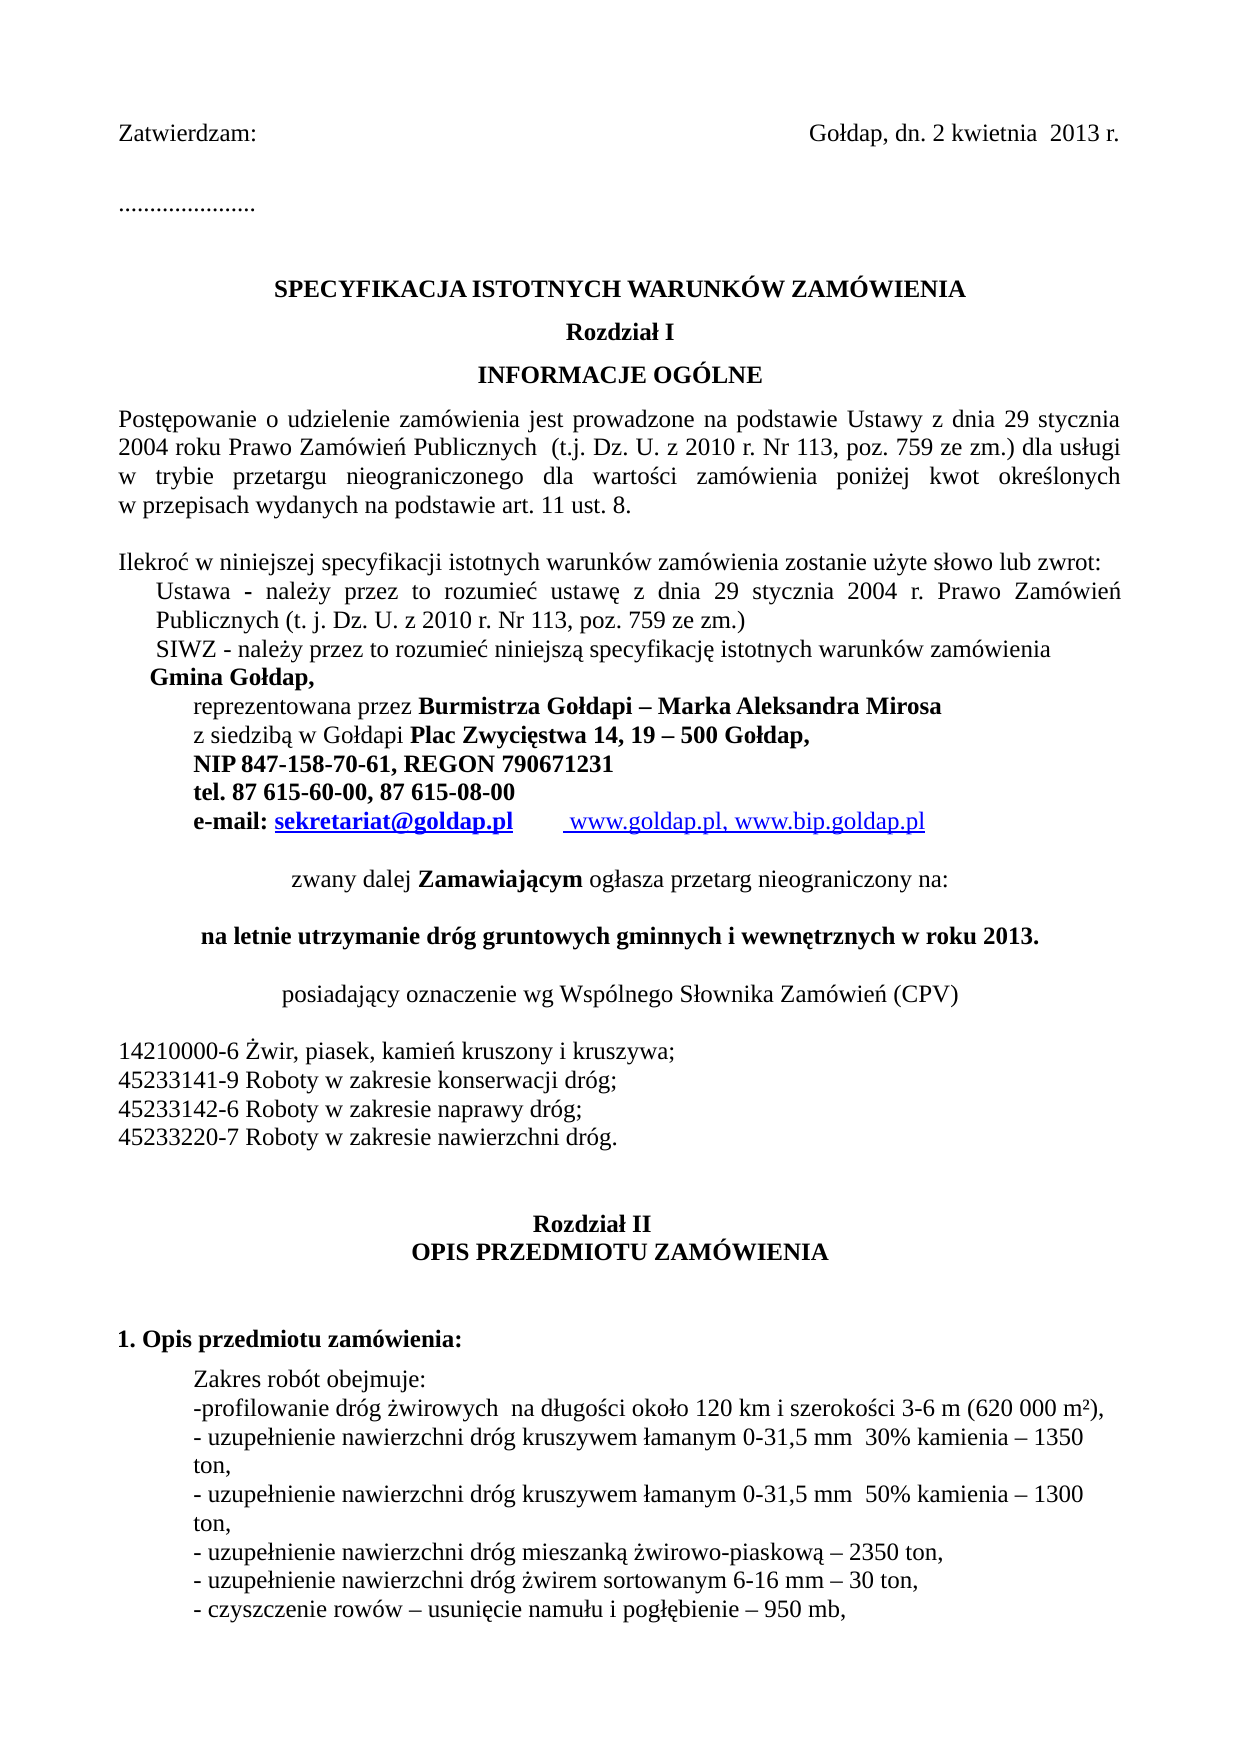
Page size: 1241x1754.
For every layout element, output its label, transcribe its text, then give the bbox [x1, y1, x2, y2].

text 45233220-7 Roboty w zakresie nawierzchni dróg. [118, 1122, 1122, 1151]
text NIP 847-158-70-61, REGON 790671231 tel. 87 615-60-00, 87 615-08-00 [193, 749, 1122, 806]
list Ustawa - należy przez to rozumieć ustawę z dnia 29 stycznia 2004 r. Prawo Zamówień Publicznych (t. j. Dz. U. z 2010 r. Nr 113, poz. 759 ze zm.) [156, 576, 1122, 634]
list Ilekroć w niniejszej specyfikacji istotnych warunków zamówienia zostanie użyte słowo lub zwrot: [118, 547, 1122, 576]
text Rozdział I [118, 317, 1122, 346]
text INFORMACJE OGÓLNE [118, 361, 1122, 389]
text z siedzibą w Gołdapi Plac Zwycięstwa 14, 19 – 500 Gołdap, [193, 720, 1122, 749]
text Zatwierdzam: Gołdap, dn. 2 kwietnia 2013 r. [118, 118, 1122, 176]
list Zakres robót obejmuje: -profilowanie dróg żwirowych na długości około 120 km i szerokości 3-6 m (620 000 m²), [156, 1364, 1122, 1422]
text 14210000-6 Żwir, piasek, kamień kruszony i kruszywa; [118, 1036, 1122, 1065]
text ...................... [118, 188, 1122, 217]
list SIWZ - należy przez to rozumieć niniejszą specyfikację istotnych warunków zamówienia [156, 634, 1122, 662]
list Postępowanie o udzielenie zamówienia jest prowadzone na podstawie Ustawy z dnia 29 stycznia 2004 roku Prawo Zamówień Publicznych (t.j. Dz. U. z 2010 r. Nr 113, poz. 759 ze zm.) dla usługi w trybie przetargu nieograniczonego dla wartości zamówienia poniżej kwot określonych w przepisach wydanych na podstawie art. 11 ust. 8. [118, 404, 1122, 519]
list Gmina Gołdap, [118, 662, 1122, 691]
text zwany dalej Zamawiającym ogłasza przetarg nieograniczony na: [118, 864, 1122, 892]
text 45233141-9 Roboty w zakresie konserwacji dróg; [118, 1065, 1122, 1094]
text e-mail: sekretariat@goldap.pl www.goldap.pl, www.bip.goldap.pl [193, 806, 1122, 835]
list reprezentowana przez Burmistrza Gołdapi – Marka Aleksandra Mirosa [118, 691, 1122, 720]
text OPIS PRZEDMIOTU ZAMÓWIENIA [118, 1237, 1122, 1266]
text 45233142-6 Roboty w zakresie naprawy dróg; [118, 1094, 1122, 1122]
text Rozdział II [118, 1209, 1122, 1237]
list - uzupełnienie nawierzchni dróg kruszywem łamanym 0-31,5 mm 30% kamienia – 1350 ton, [156, 1422, 1122, 1479]
list - uzupełnienie nawierzchni dróg mieszanką żwirowo-piaskową – 2350 ton, - uzupełnienie nawierzchni dróg żwirem sortowanym 6-16 mm – 30 ton, - czyszczenie rowów – usunięcie namułu i pogłębienie – 950 mb, [156, 1537, 1122, 1623]
text 1. Opis przedmiotu zamówienia: [117, 1324, 1122, 1352]
text na letnie utrzymanie dróg gruntowych gminnych i wewnętrznych w roku 2013. [118, 921, 1122, 950]
list - uzupełnienie nawierzchni dróg kruszywem łamanym 0-31,5 mm 50% kamienia – 1300 ton, [156, 1479, 1122, 1537]
text SPECYFIKACJA ISTOTNYCH WARUNKÓW ZAMÓWIENIA [118, 274, 1122, 303]
text posiadający oznaczenie wg Wspólnego Słownika Zamówień (CPV) [118, 979, 1122, 1007]
